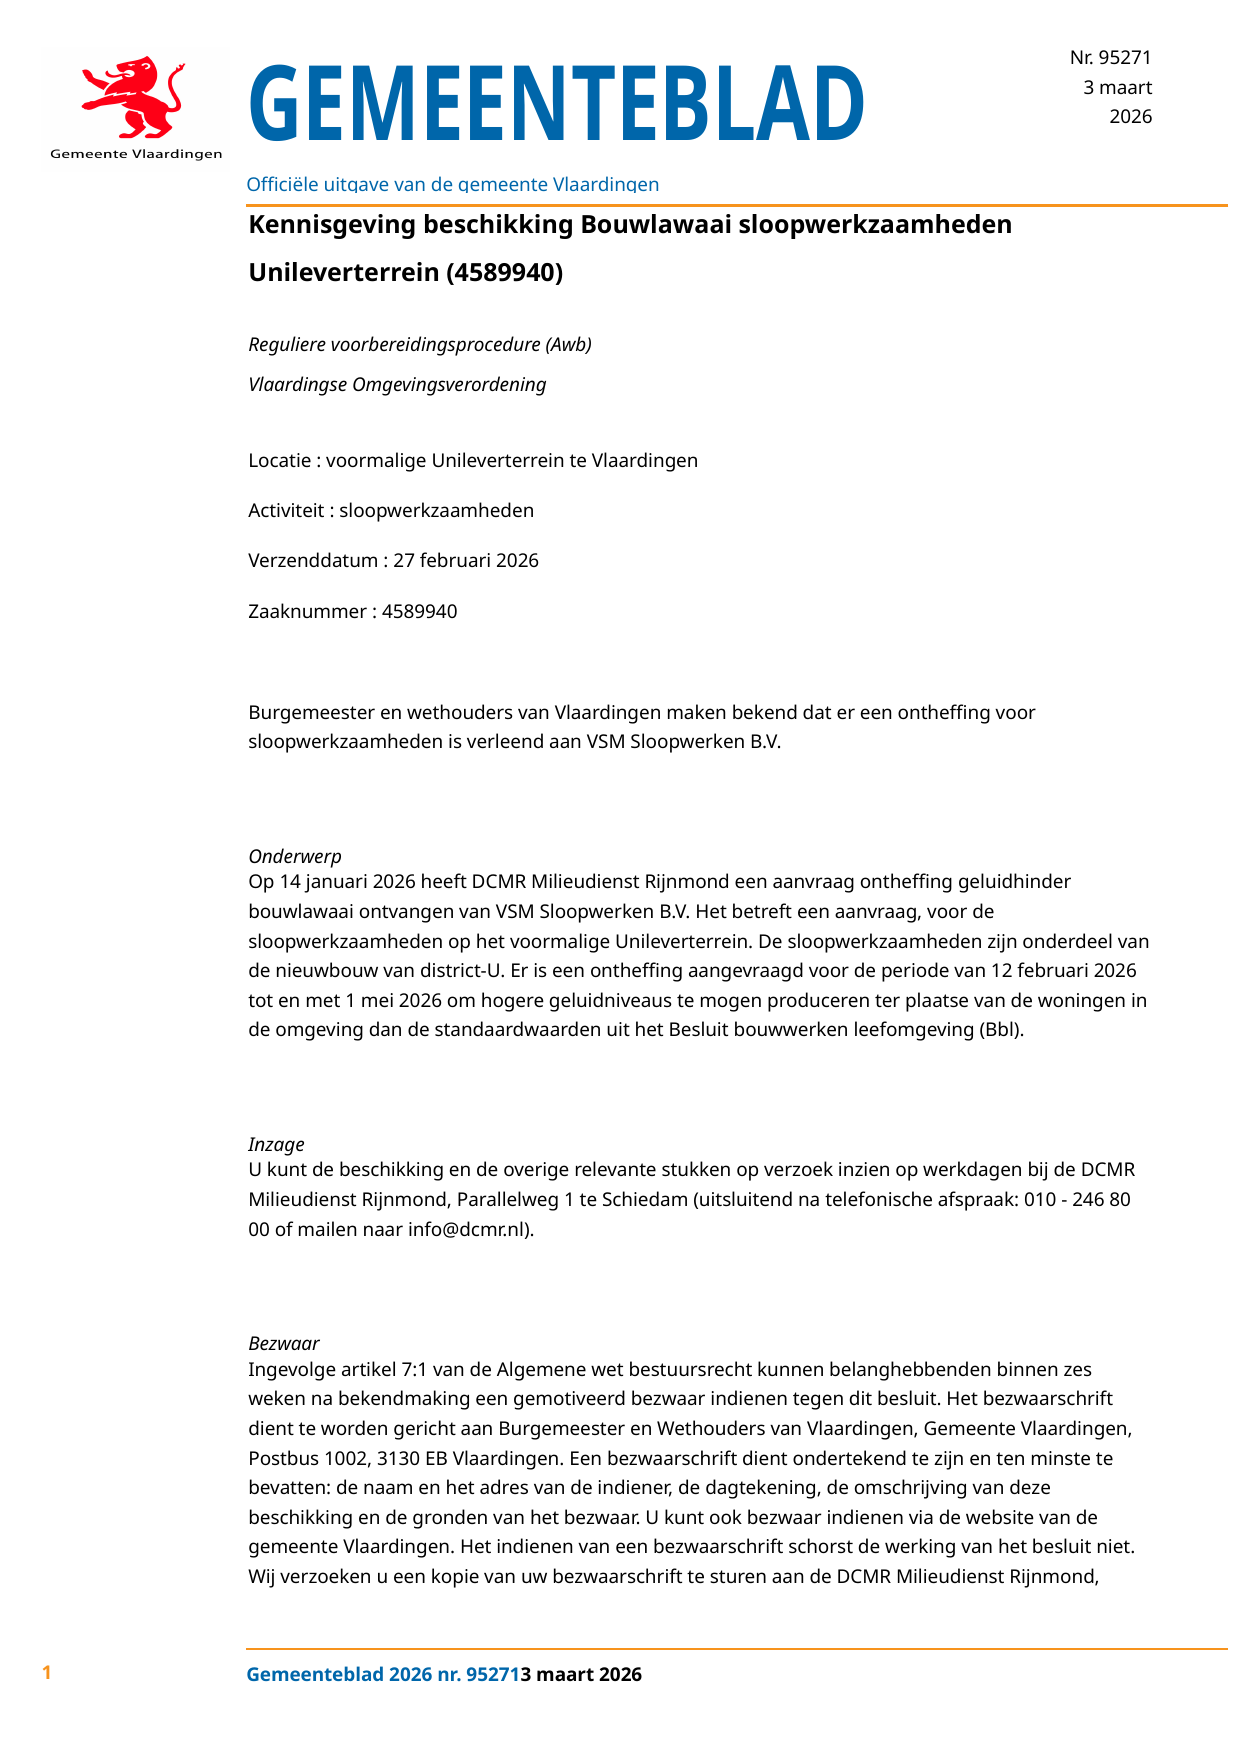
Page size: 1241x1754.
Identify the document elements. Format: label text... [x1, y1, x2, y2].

text Reguliere voorbereidingsprocedure (Awb) [248, 331, 1152, 357]
text U kunt de beschikking en de overige relevante stukken op verzoek inzien op werkdagen bij de DCMR Milieudienst Rijnmond, Parallelweg 1 te Schiedam (uitsluitend na telefonische afspraak: 010 - 246 80 00 of mailen naar info@dcmr.nl). [248, 1157, 1152, 1242]
text Onderwerp [248, 843, 1152, 869]
text Inzage [248, 1131, 1152, 1157]
text Verzenddatum : 27 februari 2026 [248, 548, 1152, 573]
text Locatie : voormalige Unileverterrein te Vlaardingen [248, 447, 1152, 473]
text Ingevolge artikel 7:1 van de Algemene wet bestuursrecht kunnen belanghebbenden binnen zes weken na bekendmaking een gemotiveerd bezwaar indienen tegen dit besluit. Het bezwaarschrift dient te worden gericht aan Burgemeester en Wethouders van Vlaardingen, Gemeente Vlaardingen, Postbus 1002, 3130 EB Vlaardingen. Een bezwaarschrift dient ondertekend te zijn en ten minste te bevatten: de naam en het adres van de indiener, de dagtekening, de omschrijving van deze beschikking en de gronden van het bezwaar. U kunt ook bezwaar indienen via de website van de gemeente Vlaardingen. Het indienen van een bezwaarschrift schorst de werking van het besluit niet. Wij verzoeken u een kopie van uw bezwaarschrift te sturen aan de DCMR Milieudienst Rijnmond, [248, 1356, 1152, 1589]
text Kennisgeving beschikking Bouwlawaai sloopwerkzaamheden Unileverterrein (4589940) [248, 207, 1152, 288]
picture [41, 47, 231, 172]
text Op 14 januari 2026 heeft DCMR Milieudienst Rijnmond een aanvraag ontheffing geluidhinder bouwlawaai ontvangen van VSM Sloopwerken B.V. Het betreft een aanvraag, voor de sloopwerkzaamheden op het voormalige Unileverterrein. De sloopwerkzaamheden zijn onderdeel van de nieuwbouw van district-U. Er is een ontheffing aangevraagd voor de periode van 12 februari 2026 tot en met 1 mei 2026 om hogere geluidniveaus te mogen produceren ter plaatse van de woningen in de omgeving dan de standaardwaarden uit het Besluit bouwwerken leefomgeving (Bbl). [248, 869, 1152, 1042]
text Activiteit : sloopwerkzaamheden [248, 497, 1152, 523]
text Bezwaar [248, 1330, 1152, 1356]
text Vlaardingse Omgevingsverordening [248, 371, 1152, 396]
text Zaaknummer : 4589940 [248, 598, 1152, 624]
text Burgemeester en wethouders van Vlaardingen maken bekend dat er een ontheffing voor sloopwerkzaamheden is verleend aan VSM Sloopwerken B.V. [248, 699, 1152, 754]
